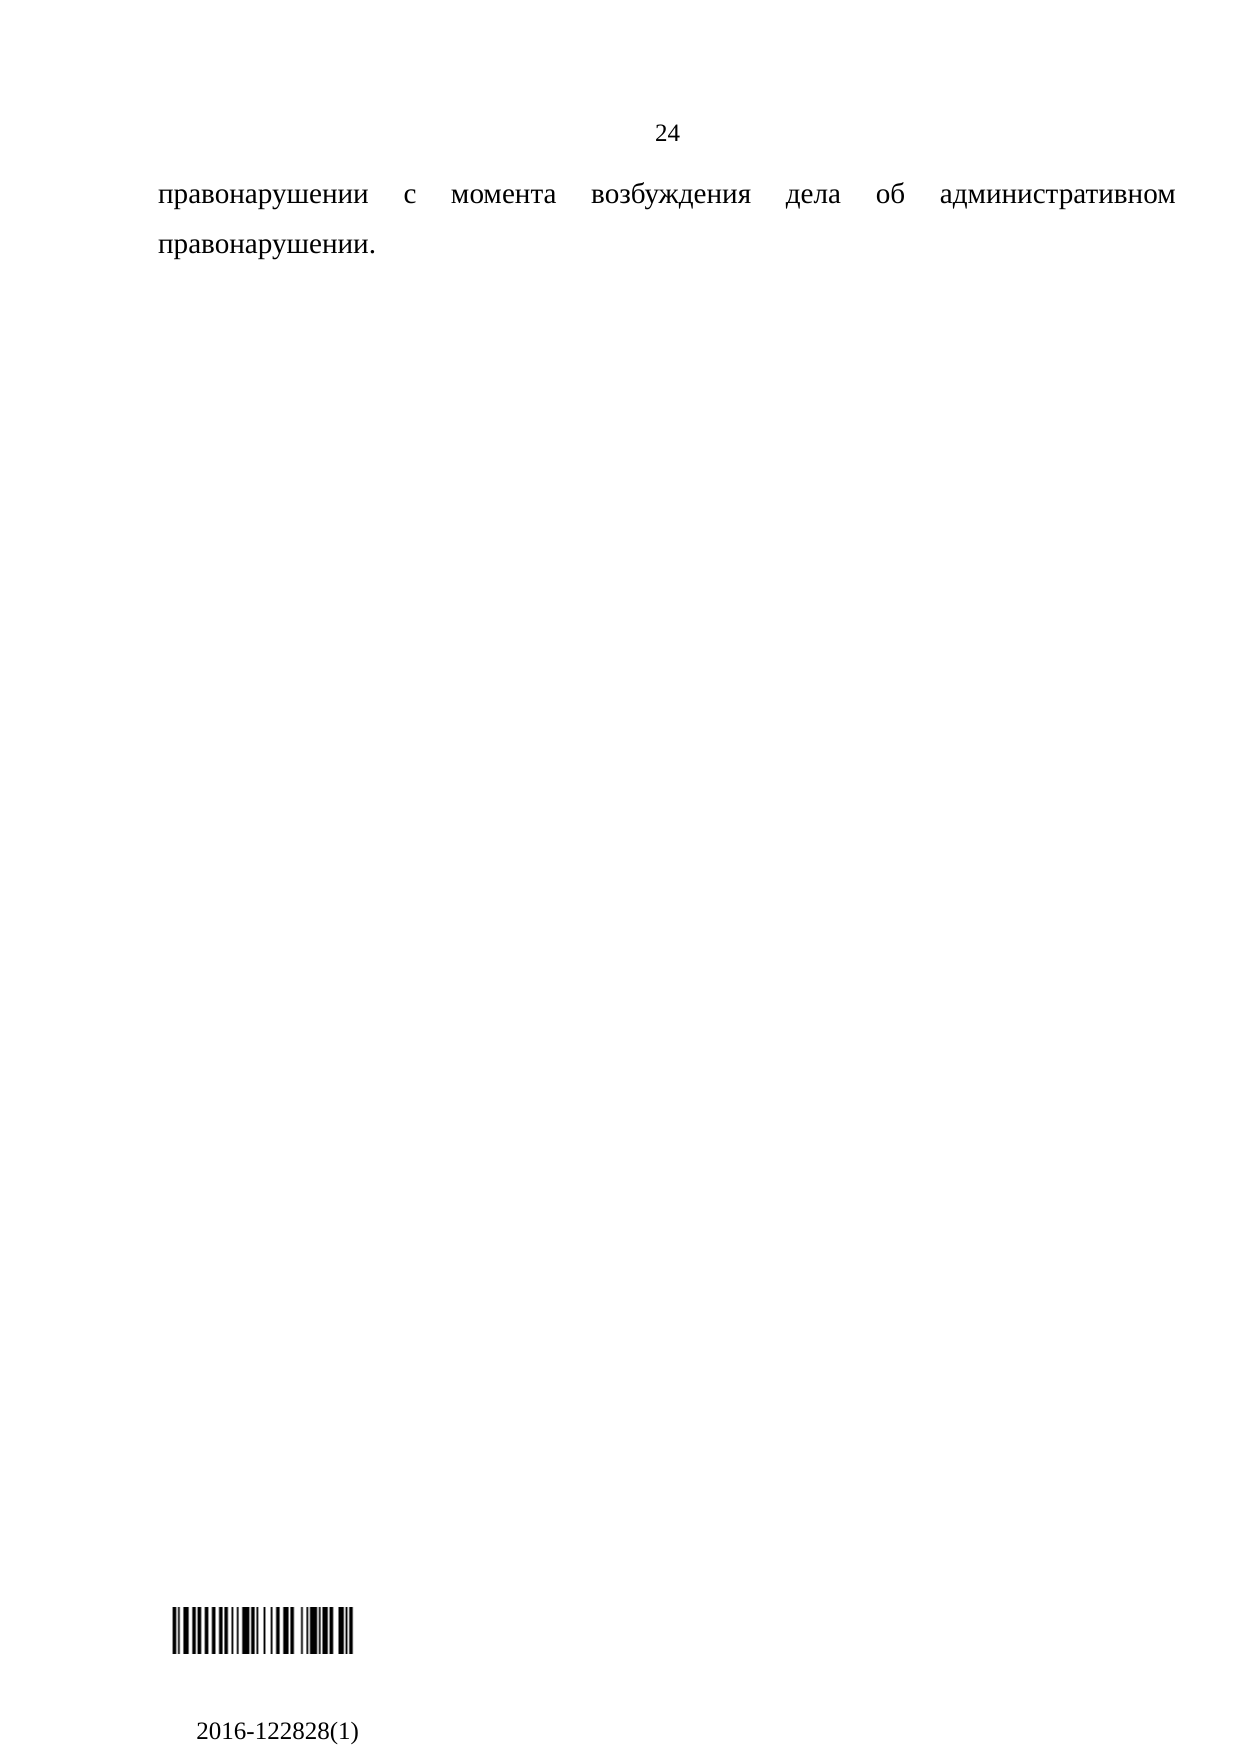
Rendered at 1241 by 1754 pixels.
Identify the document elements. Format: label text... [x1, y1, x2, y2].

text правонарушении с момента возбуждения дела об административном правонарушении. [158, 176, 1177, 260]
picture [157, 1607, 371, 1654]
